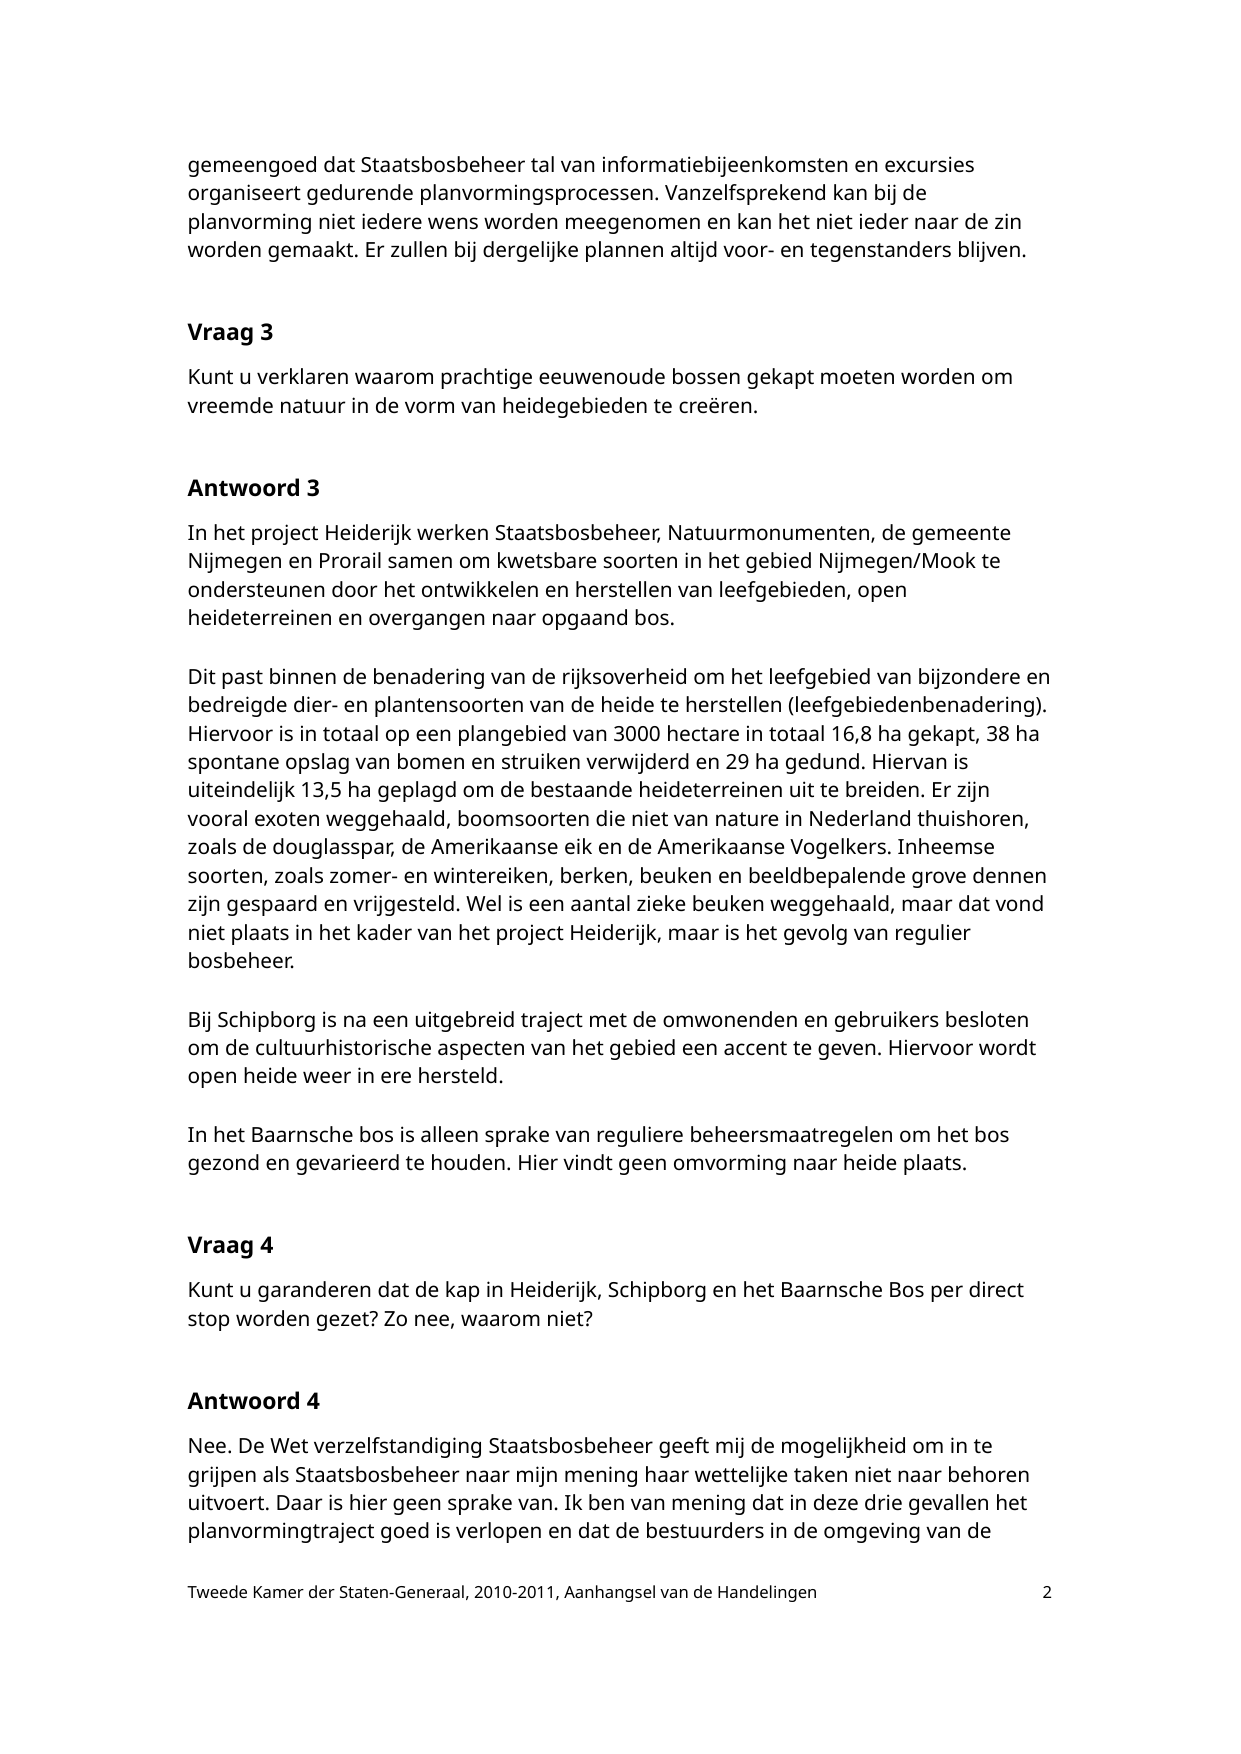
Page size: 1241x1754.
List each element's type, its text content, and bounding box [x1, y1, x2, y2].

subtitle Vraag 4 [187, 1286, 1053, 1317]
text In het project Heiderijk werken Staatsbosbeheer, Natuurmonumenten, de gemeente Nijmegen en Prorail samen om kwetsbare soorten in het gebied Nijmegen/Mook te ondersteunen door het ontwikkelen en herstellen van leefgebieden, open heideterreinen en overgangen naar opgaand bos. [187, 575, 1053, 689]
subtitle Antwoord 4 [187, 1442, 1053, 1473]
text In het Baarnsche bos is alleen sprake van reguliere beheersmaatregelen om het bos gezond en gevarieerd te houden. Hier vindt geen omvorming naar heide plaats. [187, 1177, 1053, 1234]
text Kunt u verklaren waarom prachtige eeuwenoude bossen gekapt moeten worden om vreemde natuur in de vorm van heidegebieden te creëren. [187, 419, 1053, 476]
text Nee. De Wet verzelfstandiging Staatsbosbeheer geeft mij de mogelijkheid om in te grijpen als Staatsbosbeheer naar mijn mening haar wettelijke taken niet naar behoren uitvoert. Daar is hier geen sprake van. Ik ben van mening dat in deze drie gevallen het planvormingtraject goed is verlopen en dat de bestuurders in de omgeving van de natuurgebieden en de omwonenden en/of de gebruikers hier goed bij zijn betrokken geweest. Het feit dat niet iedereen zich kan vinden in de uiteindelijke plannen is spijtig, maar voor mij geen reden om in te grijpen. [187, 1488, 1053, 1545]
text Kunt u garanderen dat de kap in Heiderijk, Schipborg en het Baarnsche Bos per direct stop worden gezet? Zo nee, waarom niet? [187, 1332, 1053, 1389]
subtitle Vraag 3 [187, 373, 1053, 404]
text Dit past binnen de benadering van de rijksoverheid om het leefgebied van bijzondere en bedreigde dier- en plantensoorten van de heide te herstellen (leefgebiedenbenadering). Hiervoor is in totaal op een plangebied van 3000 hectare in totaal 16,8 ha gekapt, 38 ha spontane opslag van bomen en struiken verwijderd en 29 ha gedund. Hiervan is uiteindelijk 13,5 ha geplagd om de bestaande heideterreinen uit te breiden. Er zijn vooral exoten weggehaald, boomsoorten die niet van nature in Nederland thuishoren, zoals de douglasspar, de Amerikaanse eik en de Amerikaanse Vogelkers. Inheemse soorten, zoals zomer- en wintereiken, berken, beuken en beeldbepalende grove dennen zijn gespaard en vrijgesteld. Wel is een aantal zieke beuken weggehaald, maar dat vond niet plaats in het kader van het project Heiderijk, maar is het gevolg van regulier bosbeheer. [187, 719, 1053, 1032]
text Naar mijn mening pleegt Staatsbosbeheer veel inspanningen om omwonenden en belanghebbenden actief te betrekken bij de planvorming. Bovendien is het gemeengoed dat Staatsbosbeheer tal van informatiebijeenkomsten en excursies organiseert gedurende planvormingsprocessen. Vanzelfsprekend kan bij de planvorming niet iedere wens worden meegenomen en kan het niet ieder naar de zin worden gemaakt. Er zullen bij dergelijke plannen altijd voor- en tegenstanders blijven. [187, 150, 1053, 321]
text Bij Schipborg is na een uitgebreid traject met de omwonenden en gebruikers besloten om de cultuurhistorische aspecten van het gebied een accent te geven. Hiervoor wordt open heide weer in ere hersteld. [187, 1062, 1053, 1147]
subtitle Antwoord 3 [187, 529, 1053, 560]
